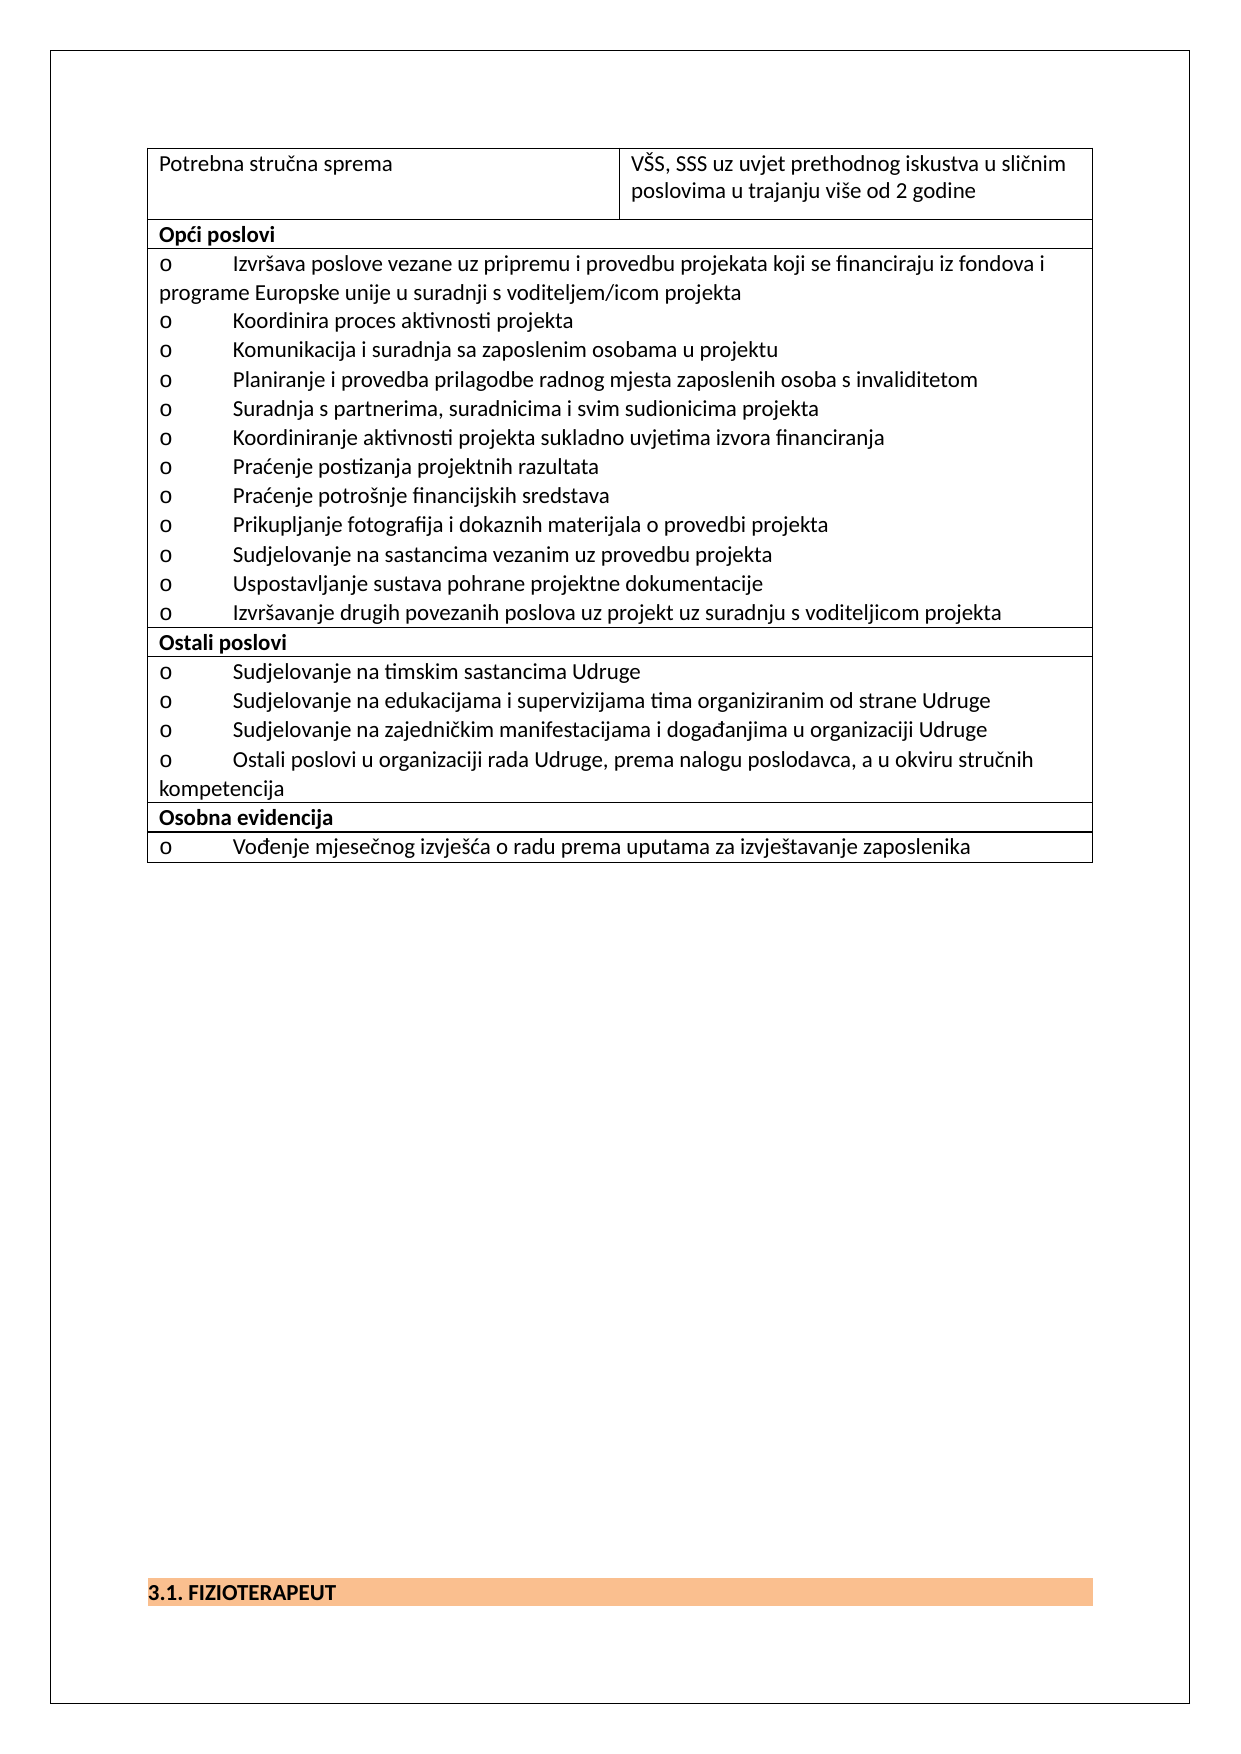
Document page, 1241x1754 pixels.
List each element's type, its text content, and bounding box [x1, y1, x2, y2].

table_cell Sudjelovanje na timskim sastancima Udruge Sudjelovanje na edukacijama i supervizijama tima organiziranim od strane Udruge Sudjelovanje na zajedničkim manifestacijama i događanjima u organizaciji Udruge Ostali poslovi u organizaciji rada Udruge, prema nalogu poslodavca, a u okviru stručnih kompetencija [148, 657, 1092, 802]
table_header Potrebna stručna sprema [148, 149, 619, 219]
text 3.1. FIZIOTERAPEUT [148, 1578, 1093, 1606]
table_header VŠS, SSS uz uvjet prethodnog iskustva u sličnim poslovima u trajanju više od 2 godine [620, 149, 1092, 219]
table_cell Izvršava poslove vezane uz pripremu i provedbu projekata koji se financiraju iz fondova i programe Europske unije u suradnji s voditeljem/icom projekta Koordinira proces aktivnosti projekta Komunikacija i suradnja sa zaposlenim osobama u projektu Planiranje i provedba prilagodbe radnog mjesta zaposlenih osoba s invaliditetom Suradnja s partnerima, suradnicima i svim sudionicima projekta Koordiniranje aktivnosti projekta sukladno uvjetima izvora financiranja Praćenje postizanja projektnih razultata Praćenje potrošnje financijskih sredstava Prikupljanje fotografija i dokaznih materijala o provedbi projekta Sudjelovanje na sastancima vezanim uz provedbu projekta Uspostavljanje sustava pohrane projektne dokumentacije Izvršavanje drugih povezanih poslova uz projekt uz suradnju s voditeljicom projekta [148, 249, 1092, 627]
table_cell Vođenje mjesečnog izvješća o radu prema uputama za izvještavanje zaposlenika [148, 833, 1092, 862]
table_cell Opći poslovi [148, 220, 1092, 248]
table_cell Osobna evidencija [148, 803, 1092, 831]
table_cell Ostali poslovi [148, 628, 1092, 656]
